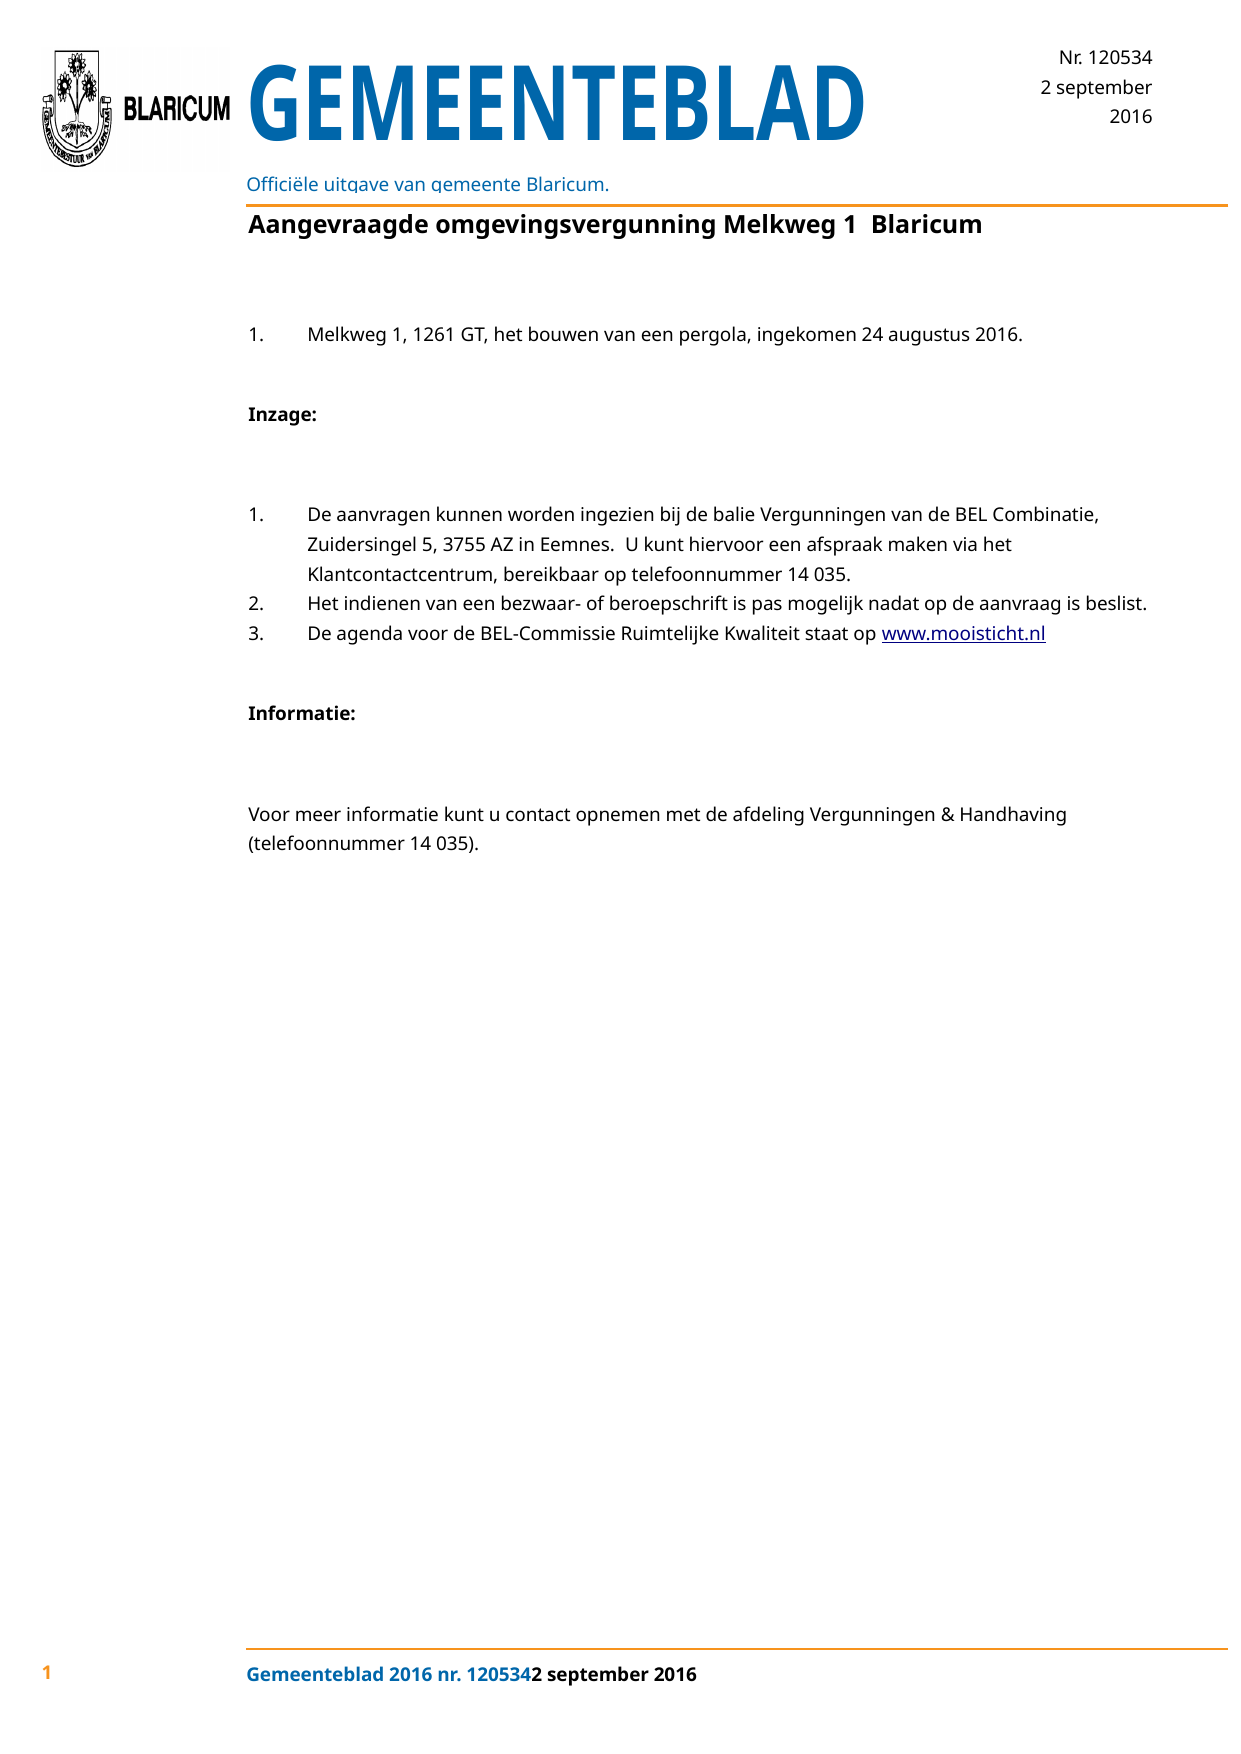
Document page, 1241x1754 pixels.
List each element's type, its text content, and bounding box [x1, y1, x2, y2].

list Het indienen van een bezwaar- of beroepschrift is pas mogelijk nadat op de aanvraag is beslist. [248, 590, 1152, 616]
text Aangevraagde omgevingsvergunning Melkweg 1 Blaricum [248, 207, 1152, 241]
list Melkweg 1, 1261 GT, het bouwen van een pergola, ingekomen 24 augustus 2016. [248, 321, 1152, 346]
list De aanvragen kunnen worden ingezien bij de balie Vergunningen van de BEL Combinatie, Zuidersingel 5, 3755 AZ in Eemnes. U kunt hiervoor een afspraak maken via het Klantcontactcentrum, bereikbaar op telefoonnummer 14 035. [248, 502, 1152, 586]
text Informatie: [248, 700, 1152, 726]
text Inzage: [248, 401, 1152, 426]
list De agenda voor de BEL-Commissie Ruimtelijke Kwaliteit staat op www.mooisticht.nl [248, 620, 1152, 646]
picture [41, 47, 231, 172]
text Voor meer informatie kunt u contact opnemen met de afdeling Vergunningen & Handhaving (telefoonnummer 14 035). [248, 801, 1152, 856]
